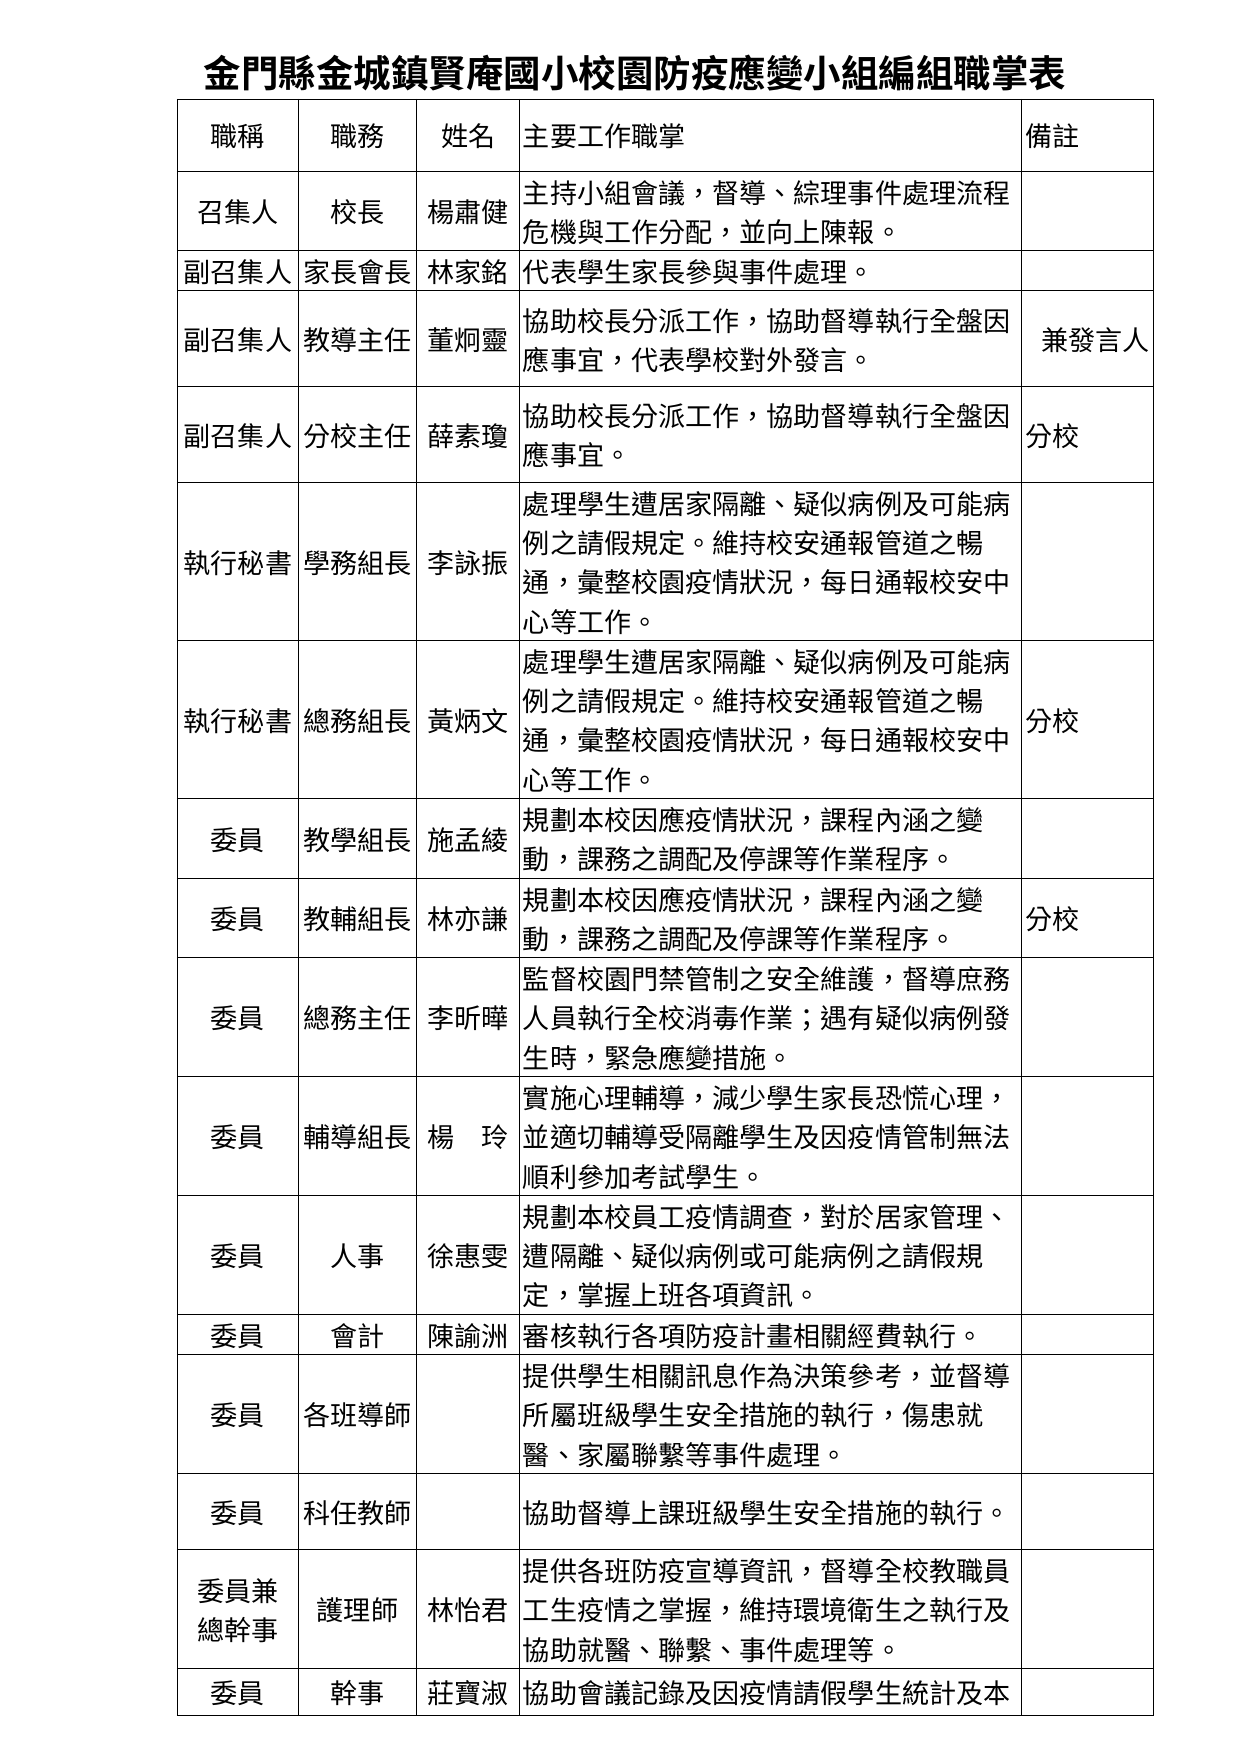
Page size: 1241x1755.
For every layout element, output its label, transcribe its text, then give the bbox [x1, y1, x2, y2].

table_cell 徐惠雯 [417, 1196, 519, 1314]
table_cell [1022, 251, 1153, 290]
table_cell [1022, 958, 1153, 1076]
table_cell [1022, 799, 1153, 877]
table_cell 林亦謙 [417, 879, 519, 957]
table_cell [1022, 1355, 1153, 1473]
table_cell 施孟綾 [417, 799, 519, 877]
table_cell 分校 [1022, 879, 1153, 957]
table_cell 召集人 [178, 172, 298, 250]
table_cell 實施心理輔導，減少學生家長恐慌心理，並適切輔導受隔離學生及因疫情管制無法順利參加考試學生。 [520, 1077, 1021, 1195]
table_cell 李昕曄 [417, 958, 519, 1076]
table_cell 教輔組長 [299, 879, 416, 957]
table_cell 總務主任 [299, 958, 416, 1076]
table_cell 委員 [178, 1077, 298, 1195]
table_cell 黃炳文 [417, 641, 519, 798]
table_cell 規劃本校因應疫情狀況，課程內涵之變動，課務之調配及停課等作業程序。 [520, 799, 1021, 877]
table_cell 副召集人 [178, 291, 298, 386]
table_cell 提供學生相關訊息作為決策參考，並督導所屬班級學生安全措施的執行，傷患就醫、家屬聯繫等事件處理。 [520, 1355, 1021, 1473]
table_cell [1022, 1196, 1153, 1314]
table_cell 幹事 [299, 1669, 416, 1715]
table_cell 副召集人 [178, 387, 298, 482]
table_cell [1022, 1474, 1153, 1549]
table_cell 家長會長 [299, 251, 416, 290]
table_cell 林家銘 [417, 251, 519, 290]
table_cell 各班導師 [299, 1355, 416, 1473]
table_cell 人事 [299, 1196, 416, 1314]
table_cell 處理學生遭居家隔離、疑似病例及可能病例之請假規定。維持校安通報管道之暢通，彙整校園疫情狀況，每日通報校安中心等工作。 [520, 483, 1021, 640]
table_cell [1022, 1550, 1153, 1668]
table_cell 協助校長分派工作，協助督導執行全盤因應事宜。 [520, 387, 1021, 482]
table_cell 輔導組長 [299, 1077, 416, 1195]
table_cell 監督校園門禁管制之安全維護，督導庶務人員執行全校消毒作業；遇有疑似病例發生時，緊急應變措施。 [520, 958, 1021, 1076]
table_cell 分校主任 [299, 387, 416, 482]
table_cell 兼發言人 [1022, 291, 1153, 386]
table_cell 委員 [178, 958, 298, 1076]
table_cell 執行秘書 [178, 483, 298, 640]
table_cell 執行秘書 [178, 641, 298, 798]
table_cell 總務組長 [299, 641, 416, 798]
table_cell [1022, 1077, 1153, 1195]
table_cell 教學組長 [299, 799, 416, 877]
table_header 姓名 [417, 100, 519, 171]
text 金門縣金城鎮賢庵國小校園防疫應變小組編組職掌表 [177, 44, 1093, 99]
table_cell [1022, 483, 1153, 640]
table_cell 薛素瓊 [417, 387, 519, 482]
table_cell 委員 [178, 799, 298, 877]
table_cell 教導主任 [299, 291, 416, 386]
table_cell 委員 [178, 1669, 298, 1715]
table_cell [417, 1355, 519, 1473]
table_cell 主持小組會議，督導、綜理事件處理流程危機與工作分配，並向上陳報。 [520, 172, 1021, 250]
table_cell 護理師 [299, 1550, 416, 1668]
table_cell 委員 [178, 1355, 298, 1473]
table_cell [1022, 1315, 1153, 1354]
table_cell 科任教師 [299, 1474, 416, 1549]
table_cell 董炯靈 [417, 291, 519, 386]
table_header 主要工作職掌 [520, 100, 1021, 171]
table_cell 委員 [178, 1196, 298, 1314]
table_header 職務 [299, 100, 416, 171]
table_header 備註 [1022, 100, 1153, 171]
table_cell 莊寶淑 [417, 1669, 519, 1715]
table_header 職稱 [178, 100, 298, 171]
table_cell 分校 [1022, 387, 1153, 482]
table_cell 林怡君 [417, 1550, 519, 1668]
table_cell 提供各班防疫宣導資訊，督導全校教職員工生疫情之掌握，維持環境衛生之執行及協助就醫、聯繫、事件處理等。 [520, 1550, 1021, 1668]
table_cell 校長 [299, 172, 416, 250]
table_cell 分校 [1022, 641, 1153, 798]
table_cell 處理學生遭居家隔離、疑似病例及可能病例之請假規定。維持校安通報管道之暢通，彙整校園疫情狀況，每日通報校安中心等工作。 [520, 641, 1021, 798]
table_cell 規劃本校員工疫情調查，對於居家管理、遭隔離、疑似病例或可能病例之請假規定，掌握上班各項資訊。 [520, 1196, 1021, 1314]
table_cell 審核執行各項防疫計畫相關經費執行。 [520, 1315, 1021, 1354]
table_cell 陳諭洲 [417, 1315, 519, 1354]
table_cell 楊肅健 [417, 172, 519, 250]
table_cell [1022, 172, 1153, 250]
table_cell [1022, 1669, 1153, 1715]
table_cell 李詠振 [417, 483, 519, 640]
table_cell 委員 [178, 879, 298, 957]
table_cell 規劃本校因應疫情狀況，課程內涵之變動，課務之調配及停課等作業程序。 [520, 879, 1021, 957]
table_cell 委員 [178, 1315, 298, 1354]
table_cell 協助會議記錄及因疫情請假學生統計及本 [520, 1669, 1021, 1715]
table_cell 楊 玲 [417, 1077, 519, 1195]
table_cell 委員兼 總幹事 [178, 1550, 298, 1668]
table_cell 會計 [299, 1315, 416, 1354]
table_cell [417, 1474, 519, 1549]
table_cell 學務組長 [299, 483, 416, 640]
table_cell 委員 [178, 1474, 298, 1549]
table_cell 副召集人 [178, 251, 298, 290]
table_cell 代表學生家長參與事件處理。 [520, 251, 1021, 290]
table_cell 協助校長分派工作，協助督導執行全盤因應事宜，代表學校對外發言。 [520, 291, 1021, 386]
table_cell 協助督導上課班級學生安全措施的執行。 [520, 1474, 1021, 1549]
